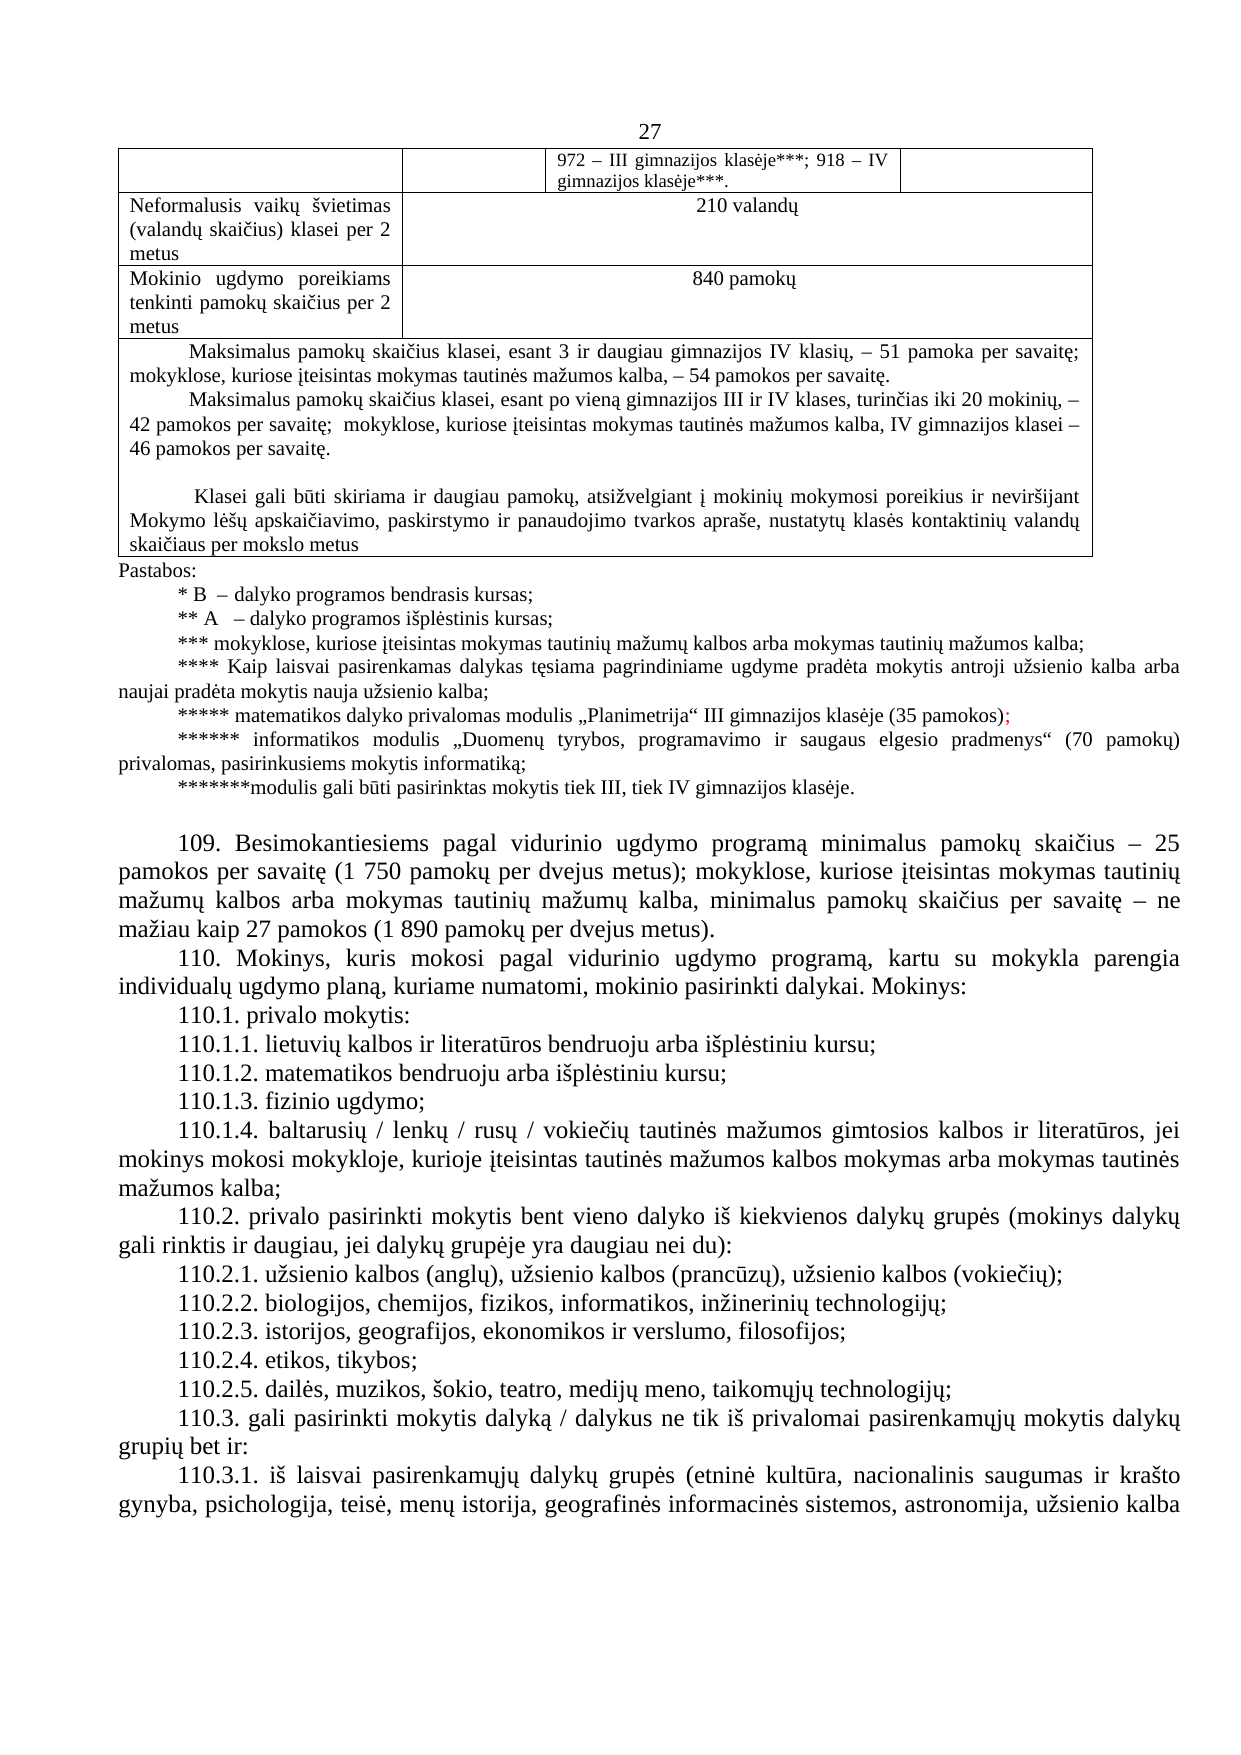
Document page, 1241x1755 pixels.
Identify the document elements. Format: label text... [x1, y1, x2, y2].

text 110. Mokinys, kuris mokosi pagal vidurinio ugdymo programą, kartu su mokykla parengia individualų ugdymo planą, kuriame numatomi, mokinio pasirinkti dalykai. Mokinys: [118, 943, 1181, 1000]
text 110.1.3. fizinio ugdymo; [118, 1086, 1181, 1115]
text 110.3.1. iš laisvai pasirenkamųjų dalykų grupės (etninė kultūra, nacionalinis saugumas ir krašto gynyba, psichologija, teisė, menų istorija, geografinės informacinės sistemos, astronomija, užsienio kalba [118, 1460, 1181, 1518]
text 110.2.3. istorijos, geografijos, ekonomikos ir verslumo, filosofijos; [118, 1316, 1181, 1345]
text 110.1.1. lietuvių kalbos ir literatūros bendruoju arba išplėstiniu kursu; [118, 1029, 1181, 1058]
table_cell [901, 149, 1092, 192]
text 110.2.5. dailės, muzikos, šokio, teatro, medijų meno, taikomųjų technologijų; [118, 1374, 1181, 1403]
text * B – dalyko programos bendrasis kursas; [118, 582, 1181, 606]
text ***** matematikos dalyko privalomas modulis „Planimetrija“ III gimnazijos klasėje (35 pamokos); [118, 703, 1181, 727]
text Pastabos: [118, 557, 1181, 582]
text 110.3. gali pasirinkti mokytis dalyką / dalykus ne tik iš privalomai pasirenkamųjų mokytis dalykų grupių bet ir: [118, 1403, 1181, 1460]
text 110.2.2. biologijos, chemijos, fizikos, informatikos, inžinerinių technologijų; [118, 1288, 1181, 1316]
table_cell 972 – III gimnazijos klasėje***; 918 – IV gimnazijos klasėje***. [546, 149, 900, 192]
text ** A – dalyko programos išplėstinis kursas; [118, 606, 1181, 630]
text 110.1. privalo mokytis: [118, 1000, 1181, 1029]
text 110.2.4. etikos, tikybos; [118, 1345, 1181, 1374]
table_cell 210 valandų [403, 193, 1092, 265]
text **** Kaip laisvai pasirenkamas dalykas tęsiama pagrindiniame ugdyme pradėta mokytis antroji užsienio kalba arba naujai pradėta mokytis nauja užsienio kalba; [118, 654, 1181, 703]
table_cell Neformalusis vaikų švietimas (valandų skaičius) klasei per 2 metus [119, 193, 402, 265]
text 110.1.4. baltarusių / lenkų / rusų / vokiečių tautinės mažumos gimtosios kalbos ir literatūros, jei mokinys mokosi mokykloje, kurioje įteisintas tautinės mažumos kalbos mokymas arba mokymas tautinės mažumos kalba; [118, 1115, 1181, 1201]
text *** mokyklose, kuriose įteisintas mokymas tautinių mažumų kalbos arba mokymas tautinių mažumos kalba; [118, 630, 1181, 654]
text 110.1.2. matematikos bendruoju arba išplėstiniu kursu; [118, 1058, 1181, 1086]
table_cell [403, 149, 545, 192]
table_cell Maksimalus pamokų skaičius klasei, esant 3 ir daugiau gimnazijos IV klasių, – 51 pamoka per savaitę; mokyklose, kuriose įteisintas mokymas tautinės mažumos kalba, – 54 pamokos per savaitę. Maksimalus pamokų skaičius klasei, esant po vieną gimnazijos III ir IV klases, turinčias iki 20 mokinių, – 42 pamokos per savaitę; mokyklose, kuriose įteisintas mokymas tautinės mažumos kalba, IV gimnazijos klasei – 46 pamokos per savaitę. Klasei gali būti skiriama ir daugiau pamokų, atsižvelgiant į mokinių mokymosi poreikius ir neviršijant Mokymo lėšų apskaičiavimo, paskirstymo ir panaudojimo tvarkos apraše, nustatytų klasės kontaktinių valandų skaičiaus per mokslo metus [119, 339, 1092, 556]
table_cell 840 pamokų [403, 266, 1092, 338]
text 109. Besimokantiesiems pagal vidurinio ugdymo programą minimalus pamokų skaičius – 25 pamokos per savaitę (1 750 pamokų per dvejus metus); mokyklose, kuriose įteisintas mokymas tautinių mažumų kalbos arba mokymas tautinių mažumų kalba, minimalus pamokų skaičius per savaitę – ne mažiau kaip 27 pamokos (1 890 pamokų per dvejus metus). [118, 828, 1181, 943]
text 110.2. privalo pasirinkti mokytis bent vieno dalyko iš kiekvienos dalykų grupės (mokinys dalykų gali rinktis ir daugiau, jei dalykų grupėje yra daugiau nei du): [118, 1201, 1181, 1259]
text *******modulis gali būti pasirinktas mokytis tiek III, tiek IV gimnazijos klasėje. [118, 775, 1181, 799]
text 110.2.1. užsienio kalbos (anglų), užsienio kalbos (prancūzų), užsienio kalbos (vokiečių); [118, 1259, 1181, 1288]
table_cell [119, 149, 402, 192]
text ****** informatikos modulis „Duomenų tyrybos, programavimo ir saugaus elgesio pradmenys“ (70 pamokų) privalomas, pasirinkusiems mokytis informatiką; [118, 727, 1181, 775]
table_cell Mokinio ugdymo poreikiams tenkinti pamokų skaičius per 2 metus [119, 266, 402, 338]
